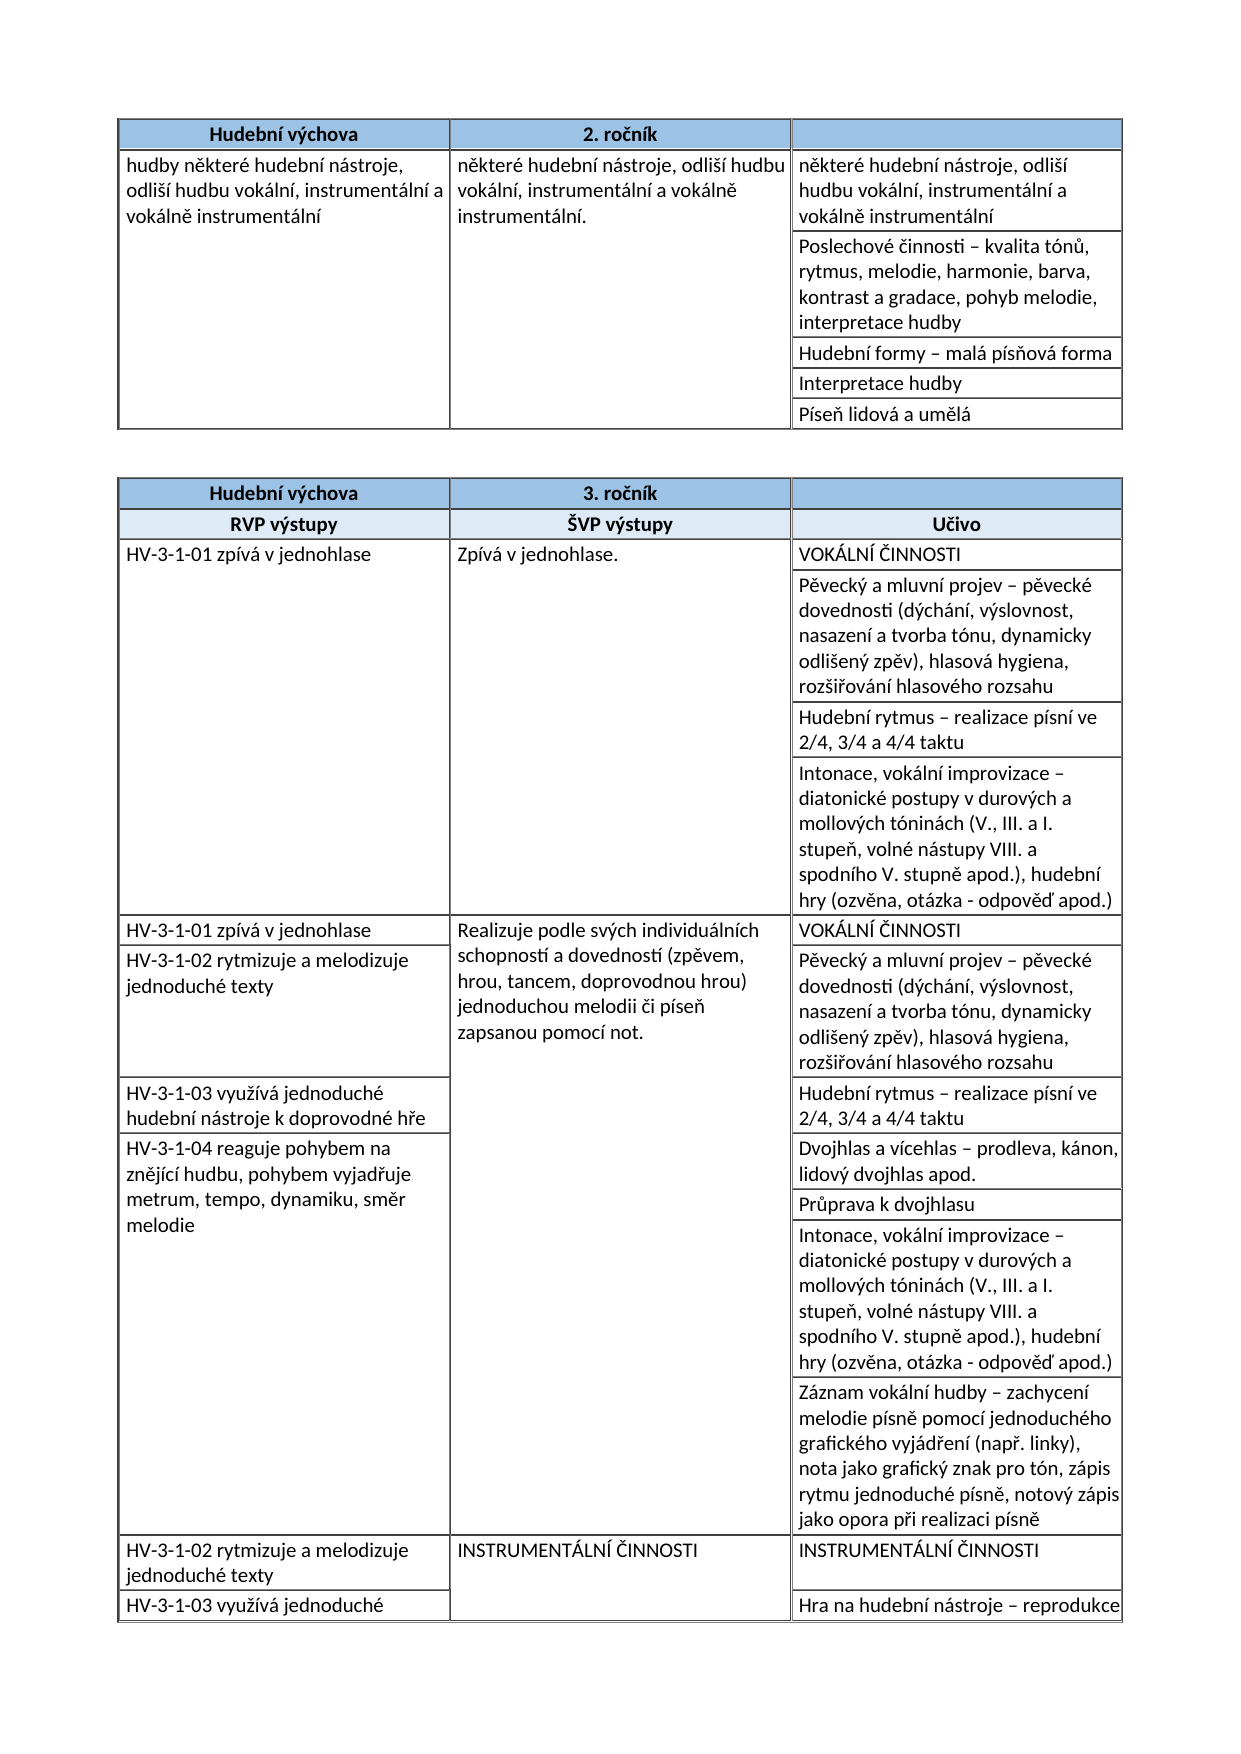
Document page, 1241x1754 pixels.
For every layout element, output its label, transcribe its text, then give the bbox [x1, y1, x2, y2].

table_cell Záznam vokální hudby – zachycení melodie písně pomocí jednoduchého grafického vyjádření (např. linky), nota jako grafický znak pro tón, zápis rytmu jednoduché písně, notový zápis jako opora při realizaci písně [793, 1378, 1121, 1533]
table_cell některé hudební nástroje, odliší hudbu vokální, instrumentální a vokálně instrumentální [793, 151, 1121, 230]
table_cell Píseň lidová a umělá [793, 399, 1121, 428]
table_header [793, 120, 1121, 148]
table_cell Intonace, vokální improvizace – diatonické postupy v durových a mollových tóninách (V., III. a I. stupeň, volné nástupy VIII. a spodního V. stupně apod.), hudební hry (ozvěna, otázka - odpověď apod.) [793, 758, 1121, 914]
table_cell Pěvecký a mluvní projev – pěvecké dovednosti (dýchání, výslovnost, nasazení a tvorba tónu, dynamicky odlišený zpěv), hlasová hygiena, rozšiřování hlasového rozsahu [793, 571, 1121, 701]
table_cell Hra na hudební nástroje – reprodukce [793, 1591, 1121, 1620]
table_header [793, 479, 1121, 508]
table_cell Interpretace hudby [793, 369, 1121, 397]
table_cell HV-3-1-03 využívá jednoduché [120, 1591, 449, 1620]
table_cell VOKÁLNÍ ČINNOSTI [793, 916, 1121, 944]
table_cell hudby některé hudební nástroje, odliší hudbu vokální, instrumentální a vokálně instrumentální [120, 151, 449, 428]
table_cell HV-3-1-04 reaguje pohybem na znějící hudbu, pohybem vyjadřuje metrum, tempo, dynamiku, směr melodie [120, 1134, 449, 1533]
table_cell INSTRUMENTÁLNÍ ČINNOSTI [451, 1536, 790, 1620]
table_cell VOKÁLNÍ ČINNOSTI [793, 540, 1121, 568]
table_cell některé hudební nástroje, odliší hudbu vokální, instrumentální a vokálně instrumentální. [451, 151, 790, 428]
table_cell HV-3-1-01 zpívá v jednohlase [120, 540, 449, 914]
table_cell HV-3-1-03 využívá jednoduché hudební nástroje k doprovodné hře [120, 1078, 449, 1132]
table_cell Hudební rytmus – realizace písní ve 2/4, 3/4 a 4/4 taktu [793, 703, 1121, 756]
table_cell Hudební rytmus – realizace písní ve 2/4, 3/4 a 4/4 taktu [793, 1078, 1121, 1132]
table_cell INSTRUMENTÁLNÍ ČINNOSTI [793, 1536, 1121, 1589]
table_cell Zpívá v jednohlase. [451, 540, 790, 914]
table_cell Průprava k dvojhlasu [793, 1190, 1121, 1218]
table_cell Hudební formy – malá písňová forma [793, 338, 1121, 367]
table_cell Dvojhlas a vícehlas – prodleva, kánon, lidový dvojhlas apod. [793, 1134, 1121, 1188]
table_cell HV-3-1-02 rytmizuje a melodizuje jednoduché texty [120, 1536, 449, 1589]
table_cell Pěvecký a mluvní projev – pěvecké dovednosti (dýchání, výslovnost, nasazení a tvorba tónu, dynamicky odlišený zpěv), hlasová hygiena, rozšiřování hlasového rozsahu [793, 946, 1121, 1076]
table_cell HV-3-1-02 rytmizuje a melodizuje jednoduché texty [120, 946, 449, 1076]
table_cell Poslechové činnosti – kvalita tónů, rytmus, melodie, harmonie, barva, kontrast a gradace, pohyb melodie, interpretace hudby [793, 232, 1121, 336]
table_cell Realizuje podle svých individuálních schopností a dovedností (zpěvem, hrou, tancem, doprovodnou hrou) jednoduchou melodii či píseň zapsanou pomocí not. [451, 916, 790, 1533]
table_cell HV-3-1-01 zpívá v jednohlase [120, 916, 449, 944]
table_cell Intonace, vokální improvizace – diatonické postupy v durových a mollových tóninách (V., III. a I. stupeň, volné nástupy VIII. a spodního V. stupně apod.), hudební hry (ozvěna, otázka - odpověď apod.) [793, 1221, 1121, 1376]
